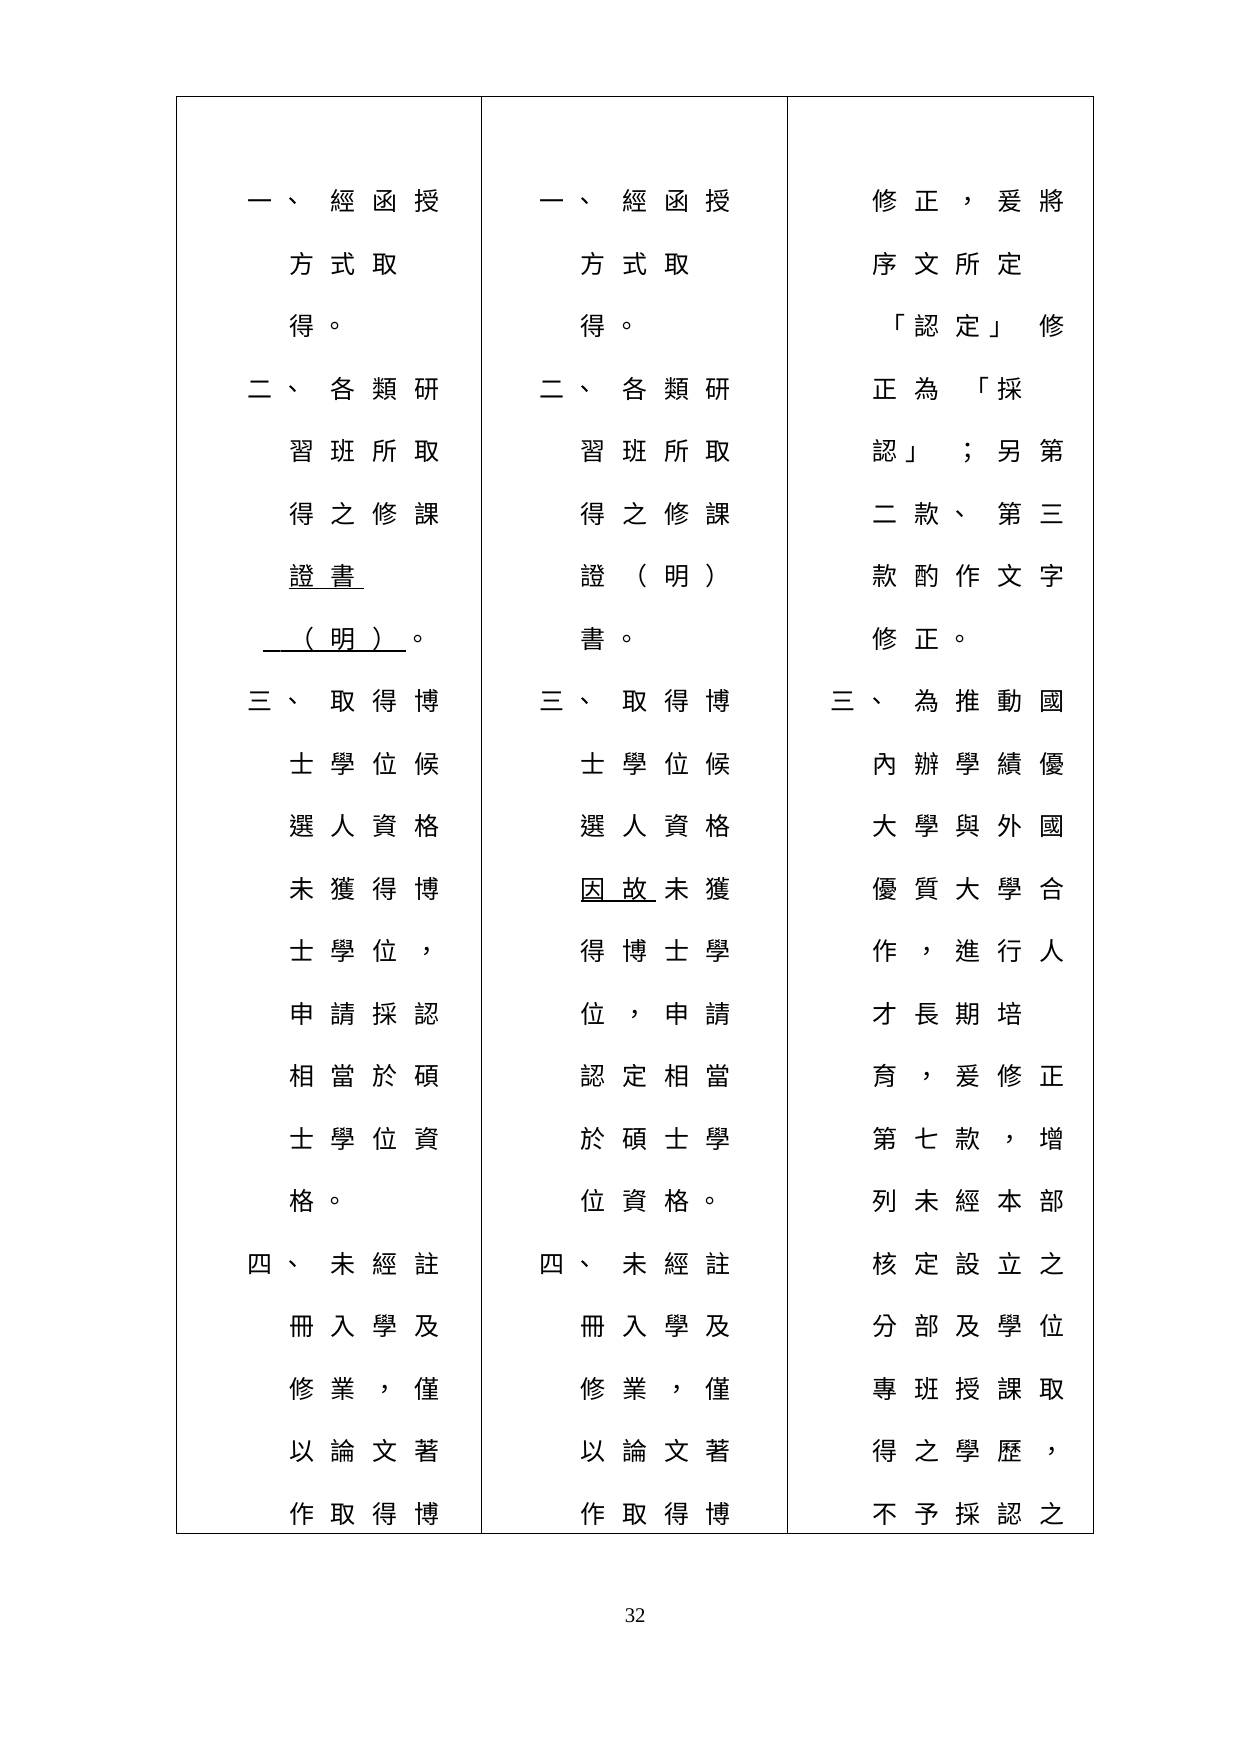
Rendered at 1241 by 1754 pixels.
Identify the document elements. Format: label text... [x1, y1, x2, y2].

table_cell 一、經函授方式取得。 二、各類研習班所取得之修課證書（明）。 三、取得博士學位候選人資格未獲得博士學位，申請採認相當於碩士學位資格。 四、未經註冊入學及修業，僅以論文著作取得博 [177, 97, 481, 1533]
table_cell 一、經函授方式取得。 二、各類研習班所取得之修課證（明）書。 三、取得博士學位候選人資格因故未獲得博士學位，申請認定相當於碩士學位資格。 四、未經註冊入學及修業，僅以論文著作取得博 [482, 97, 787, 1533]
table_cell 修正，爰將序文所定「認定」修正為「採認」；另第二款、第三款酌作文字修正。 三、為推動國內辦學績優大學與外國優質大學合作，進行人才長期培育，爰修正第七款，增列未經本部核定設立之分部及學位專班授課取得之學歷，不予採認之 [788, 97, 1093, 1533]
